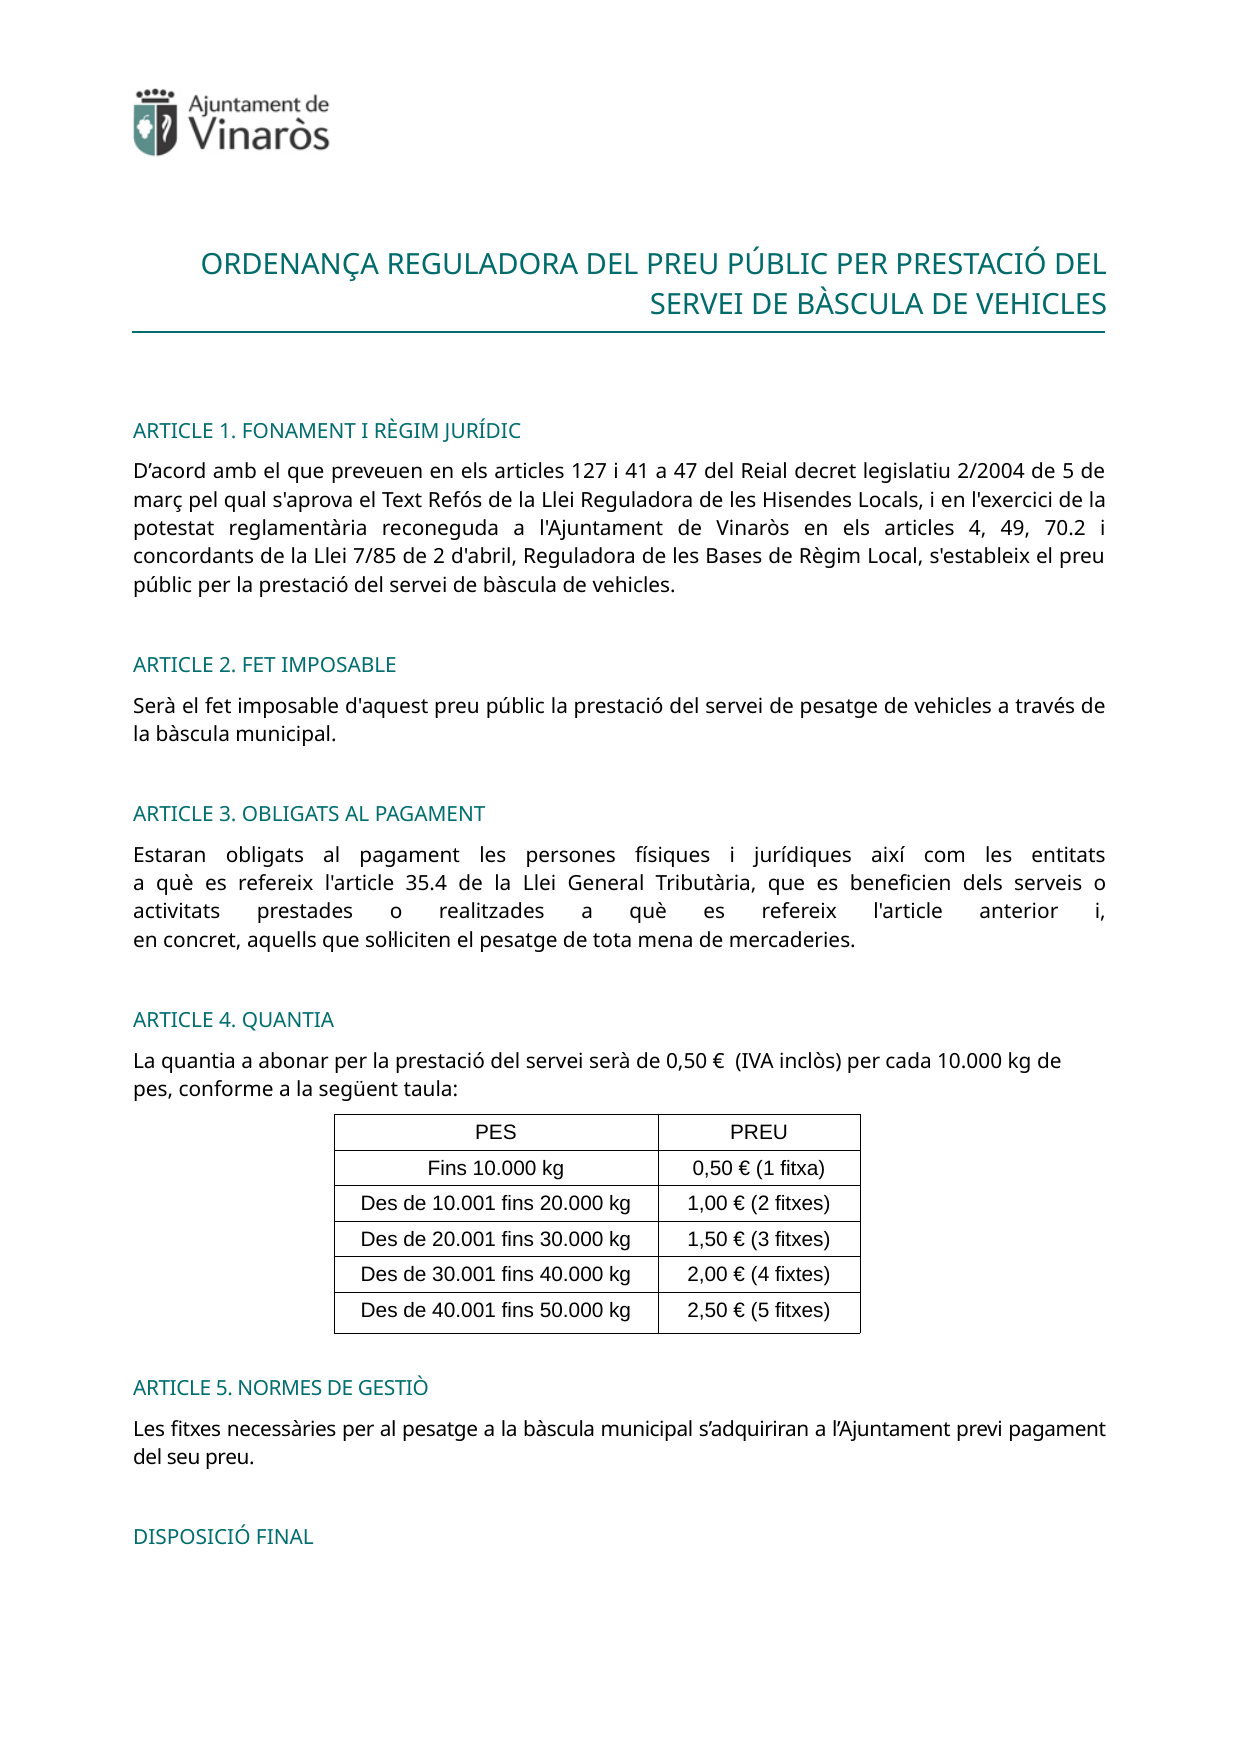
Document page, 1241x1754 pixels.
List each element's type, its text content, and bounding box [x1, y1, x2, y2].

table_cell 1,00 € (2 fitxes) [659, 1186, 860, 1221]
table_cell 2,00 € (4 fixtes) [659, 1257, 860, 1292]
text ORDENANÇA REGULADORA DEl PREU PÚBLIC PER PRESTACIó DEl SERVEI de bàscula de vehicles [133, 243, 650, 323]
table_cell Des de 30.001 fins 40.000 kg [335, 1257, 658, 1292]
text Les fitxes necessàries per al pesatge a la bàscula municipal s’adquiriran a l’Ajuntament previ pagament del seu preu. [133, 1414, 1107, 1471]
text ARTICLE 2. fet imposable [397, 651, 1107, 679]
text ARTICLE 5. NORMES DE GESTIò [133, 1373, 1107, 1402]
table_header PES [335, 1115, 658, 1150]
text ARTICLE 3. obligats al pagament [133, 799, 1107, 828]
table_cell 2,50 € (5 fitxes) [659, 1293, 860, 1333]
table_cell Des de 40.001 fins 50.000 kg [335, 1293, 658, 1333]
text Estaran obligats al pagament les persones físiques i jurídiques així com les entitats a què es refereix l'article 35.4 de la Llei General Tributària, que es beneficien dels serveis o activitats prestades o realitzades a què es refereix l'article anterior i, en concret, aquells que sol·liciten el pesatge de tota mena de mercaderies. [133, 840, 1107, 953]
table_cell Des de 20.001 fins 30.000 kg [335, 1222, 658, 1256]
text DISPOSICIÓ FINAL [133, 1522, 1107, 1551]
text ARTICLE 4. QUANTIA [334, 1006, 1107, 1034]
list Serà el fet imposable d'aquest preu públic la prestació del servei de pesatge de vehicles a través de la bàscula municipal. [337, 719, 1107, 748]
text La quantia a abonar per la prestació del servei serà de 0,50 € (IVA inclòs) per cada 10.000 kg de pes, conforme a la següent taula: [133, 1046, 1107, 1103]
table_cell Fins 10.000 kg [335, 1151, 658, 1185]
text ARTICLE 1. fonament i règim jurídic [521, 416, 1107, 444]
table_cell Des de 10.001 fins 20.000 kg [335, 1186, 658, 1221]
text D’acord amb el que preveuen en els articles 127 i 41 a 47 del Reial decret legislatiu 2/2004 de 5 de març pel qual s'aprova el Text Refós de la Llei Reguladora de les Hisendes Locals, i en l'exercici de la potestat reglamentària reconeguda a l'Ajuntament de Vinaròs en els articles 4, 49, 70.2 i concordants de la Llei 7/85 de 2 d'abril, Reguladora de les Bases de Règim Local, s'estableix el preu públic per la prestació del servei de bàscula de vehicles. [676, 570, 1107, 598]
table_cell 0,50 € (1 fitxa) [659, 1151, 860, 1185]
table_header PREU [659, 1115, 860, 1150]
table_cell 1,50 € (3 fitxes) [659, 1222, 860, 1256]
picture [133, 88, 499, 203]
